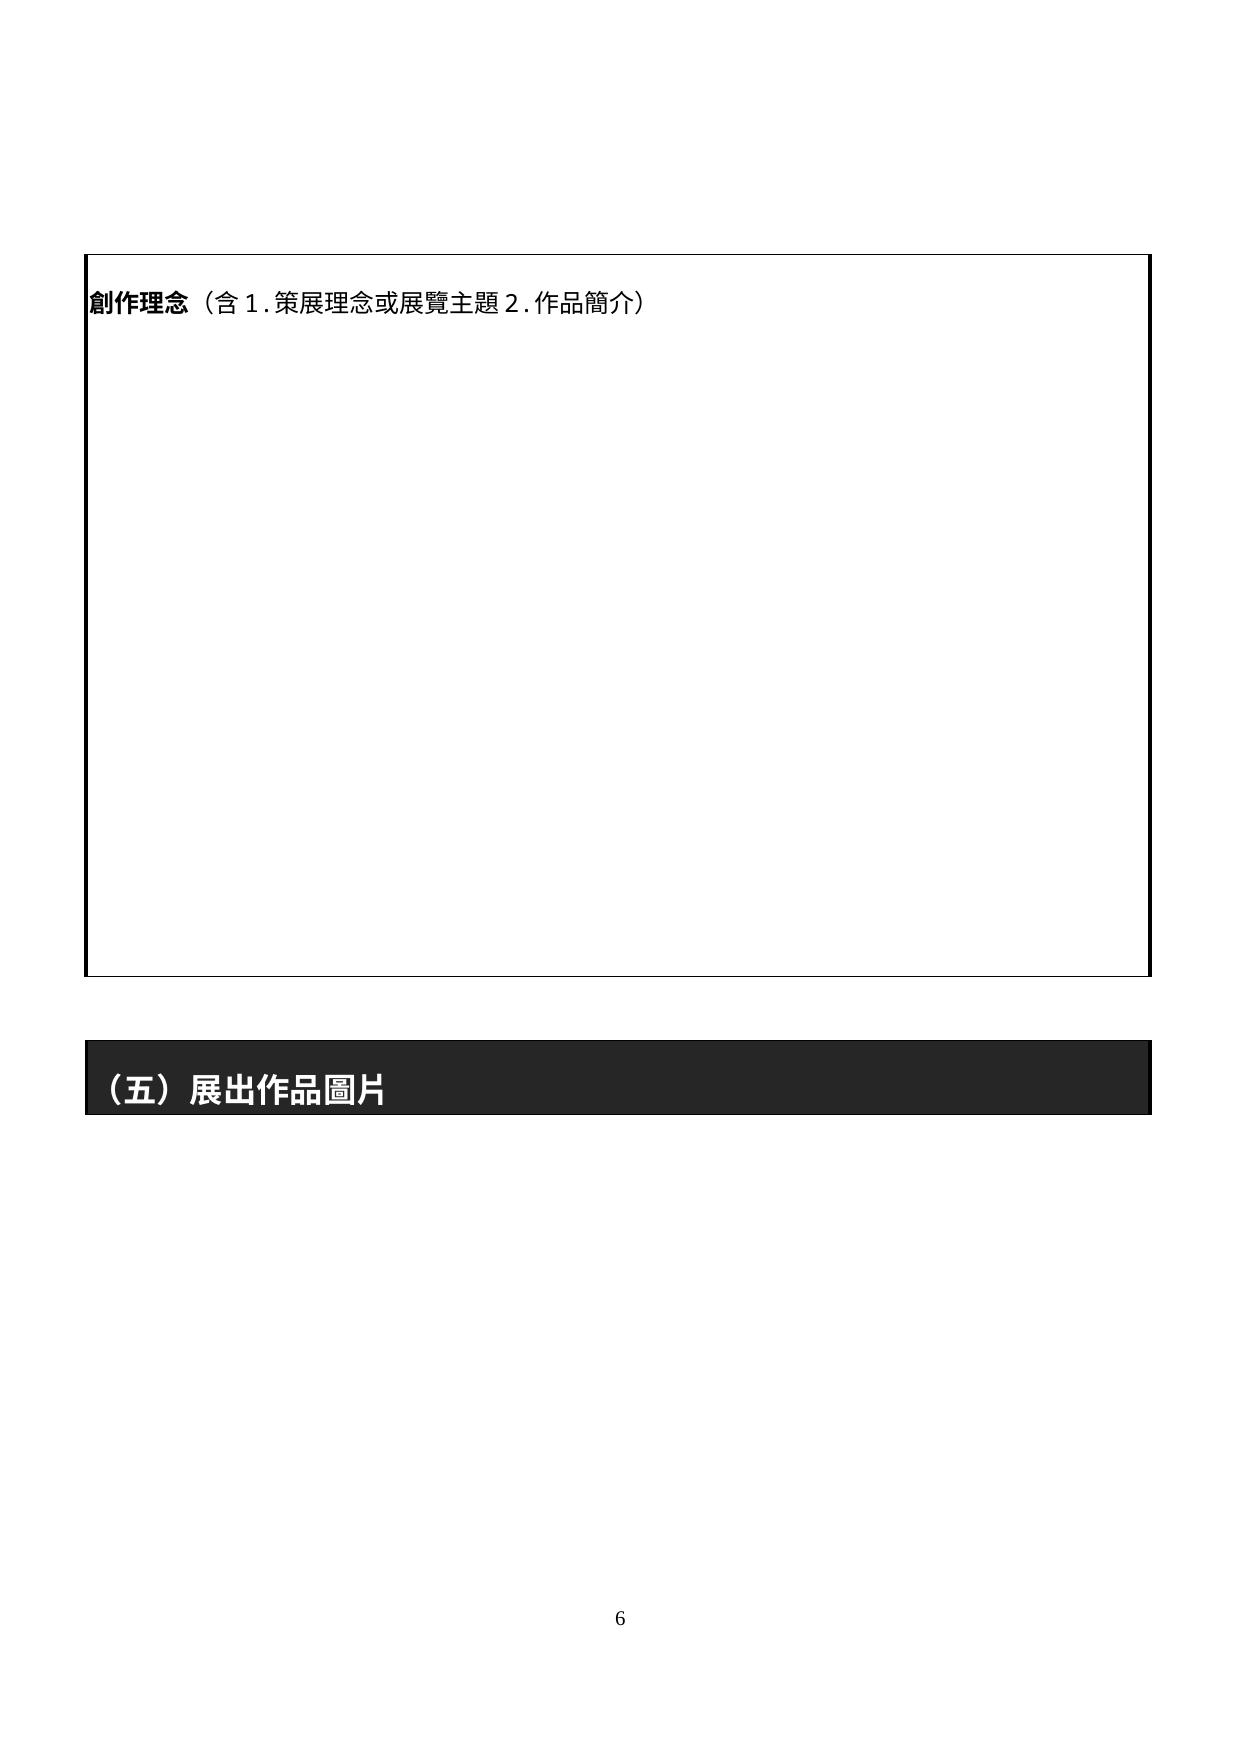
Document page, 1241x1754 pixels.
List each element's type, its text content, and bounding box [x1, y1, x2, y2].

table_cell 創作理念（含1.策展理念或展覽主題2.作品簡介） [88, 255, 1148, 976]
table_header （五）展出作品圖片 [88, 1041, 1148, 1114]
